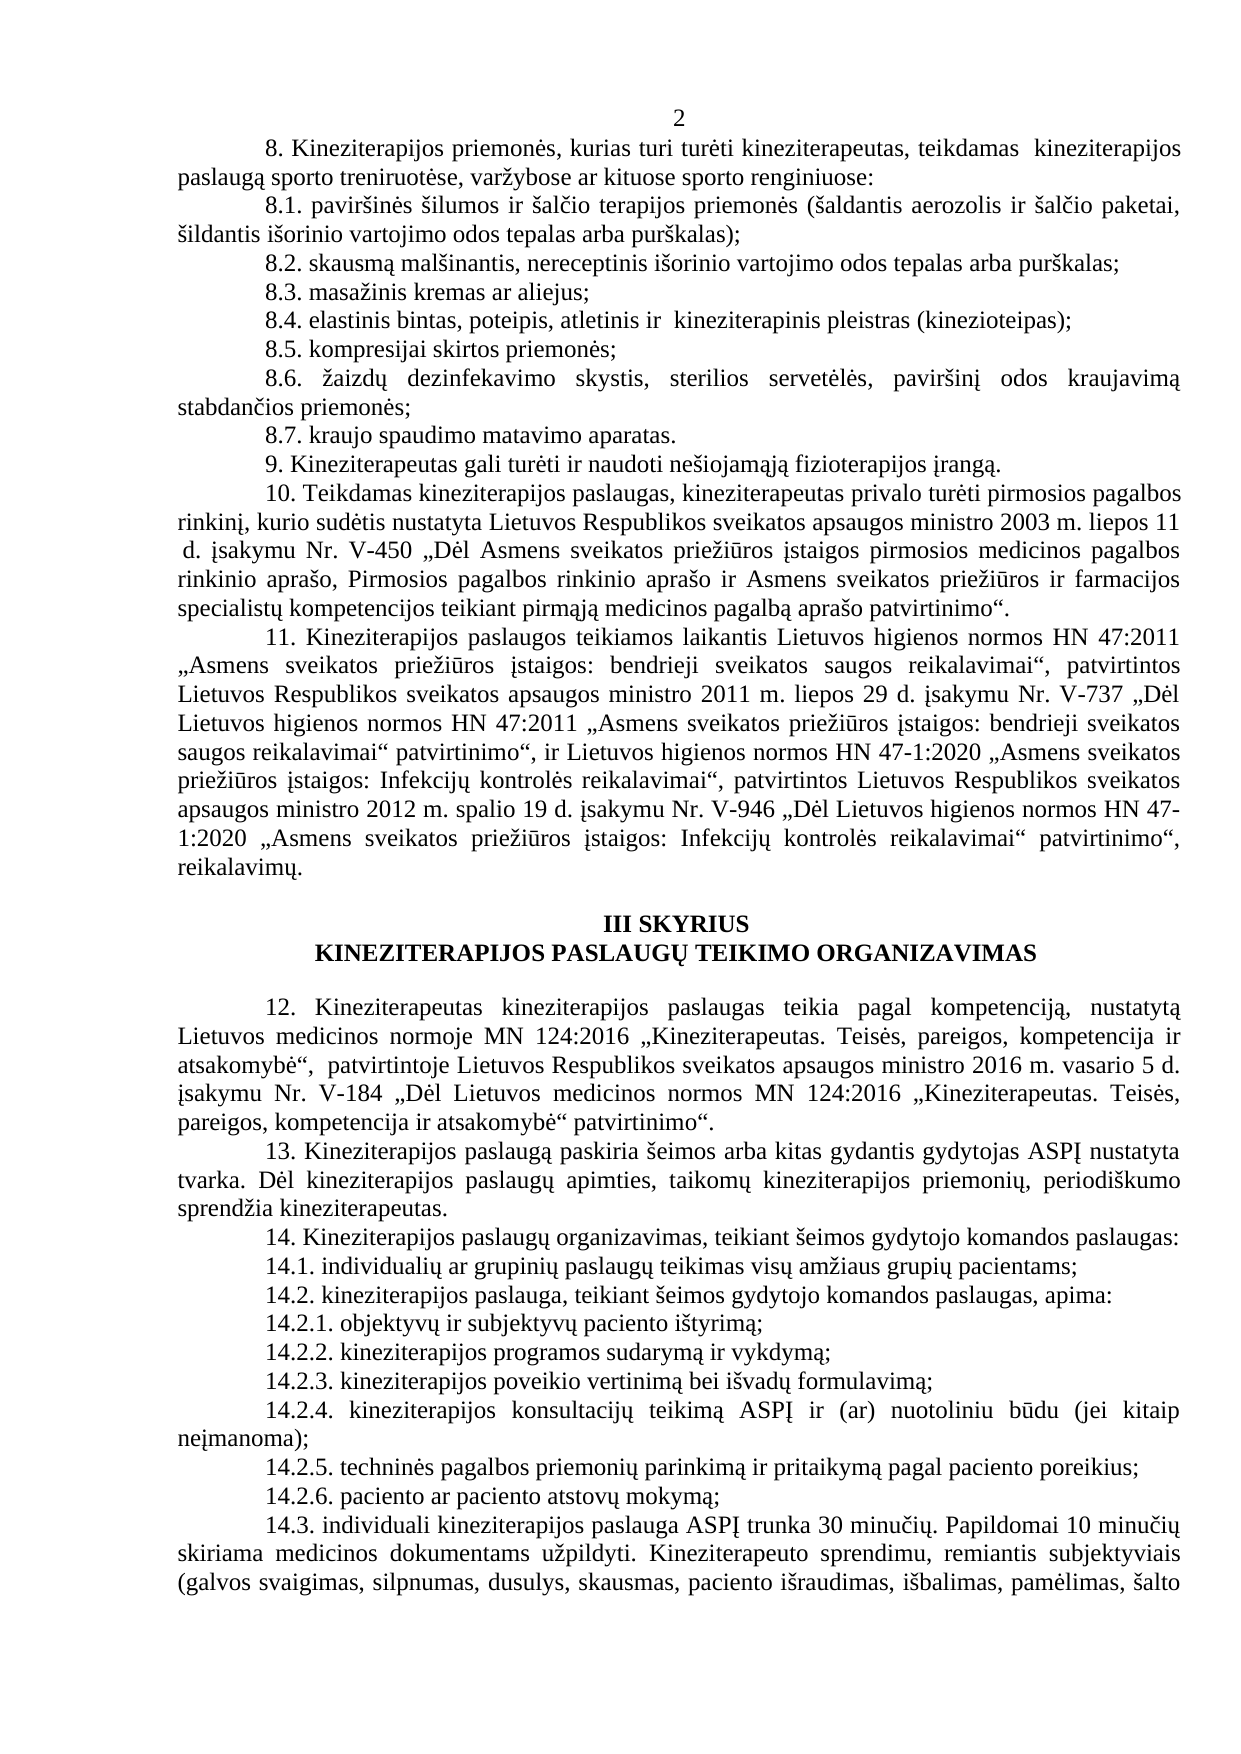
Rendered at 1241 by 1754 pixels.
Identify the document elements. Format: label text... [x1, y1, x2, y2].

text 8.6. žaizdų dezinfekavimo skystis, sterilios servetėlės, paviršinį odos kraujavimą stabdančios priemonės; [177, 363, 1181, 420]
text KINEZITERAPIJOS PASLAUGŲ TEIKIMO ORGANIZAVIMAS [177, 938, 1181, 967]
text 14. Kineziterapijos paslaugų organizavimas, teikiant šeimos gydytojo komandos paslaugas: [177, 1222, 1181, 1251]
text 14.1. individualių ar grupinių paslaugų teikimas visų amžiaus grupių pacientams; [177, 1251, 1181, 1280]
text 14.2.1. objektyvų ir subjektyvų paciento ištyrimą; [177, 1308, 1181, 1337]
text 8.5. kompresijai skirtos priemonės; [177, 334, 1181, 363]
text 12. Kineziterapeutas kineziterapijos paslaugas teikia pagal kompetenciją, nustatytą Lietuvos medicinos normoje MN 124:2016 „Kineziterapeutas. Teisės, pareigos, kompetencija ir atsakomybė“, patvirtintoje Lietuvos Respublikos sveikatos apsaugos ministro 2016 m. vasario 5 d. įsakymu Nr. V-184 „Dėl Lietuvos medicinos normos MN 124:2016 „Kineziterapeutas. Teisės, pareigos, kompetencija ir atsakomybė“ patvirtinimo“. [177, 992, 1181, 1136]
text 8.1. paviršinės šilumos ir šalčio terapijos priemonės (šaldantis aerozolis ir šalčio paketai, šildantis išorinio vartojimo odos tepalas arba purškalas); [177, 190, 1181, 248]
text 14.2.3. kineziterapijos poveikio vertinimą bei išvadų formulavimą; [177, 1366, 1181, 1395]
text 14.2.4. kineziterapijos konsultacijų teikimą ASPĮ ir (ar) nuotoliniu būdu (jei kitaip neįmanoma); [177, 1395, 1181, 1452]
text 13. Kineziterapijos paslaugą paskiria šeimos arba kitas gydantis gydytojas ASPĮ nustatyta tvarka. Dėl kineziterapijos paslaugų apimties, taikomų kineziterapijos priemonių, periodiškumo sprendžia kineziterapeutas. [177, 1136, 1181, 1222]
text 14.2.6. paciento ar paciento atstovų mokymą; [177, 1481, 1181, 1510]
text 8. Kineziterapijos priemonės, kurias turi turėti kineziterapeutas, teikdamas kineziterapijos paslaugą sporto treniruotėse, varžybose ar kituose sporto renginiuose: [177, 133, 1181, 190]
text 8.4. elastinis bintas, poteipis, atletinis ir kineziterapinis pleistras (kinezioteipas); [177, 305, 1181, 334]
text 8.2. skausmą malšinantis, nereceptinis išorinio vartojimo odos tepalas arba purškalas; [177, 248, 1181, 277]
text 14.2. kineziterapijos paslauga, teikiant šeimos gydytojo komandos paslaugas, apima: [177, 1280, 1181, 1308]
text 14.2.5. techninės pagalbos priemonių parinkimą ir pritaikymą pagal paciento poreikius; [177, 1452, 1181, 1481]
text 8.3. masažinis kremas ar aliejus; [177, 277, 1181, 305]
text 8.7. kraujo spaudimo matavimo aparatas. [177, 420, 1181, 449]
text 11. Kineziterapijos paslaugos teikiamos laikantis Lietuvos higienos normos HN 47:2011 „Asmens sveikatos priežiūros įstaigos: bendrieji sveikatos saugos reikalavimai“, patvirtintos Lietuvos Respublikos sveikatos apsaugos ministro 2011 m. liepos 29 d. įsakymu Nr. V-737 „Dėl Lietuvos higienos normos HN 47:2011 „Asmens sveikatos priežiūros įstaigos: bendrieji sveikatos saugos reikalavimai“ patvirtinimo“, ir Lietuvos higienos normos HN 47-1:2020 „Asmens sveikatos priežiūros įstaigos: Infekcijų kontrolės reikalavimai“, patvirtintos Lietuvos Respublikos sveikatos apsaugos ministro 2012 m. spalio 19 d. įsakymu Nr. V-946 „Dėl Lietuvos higienos normos HN 47-1:2020 „Asmens sveikatos priežiūros įstaigos: Infekcijų kontrolės reikalavimai“ patvirtinimo“, reikalavimų. [177, 622, 1181, 880]
text 10. Teikdamas kineziterapijos paslaugas, kineziterapeutas privalo turėti pirmosios pagalbos rinkinį, kurio sudėtis nustatyta Lietuvos Respublikos sveikatos apsaugos ministro 2003 m. liepos 11 d. įsakymu Nr. V-450 „Dėl Asmens sveikatos priežiūros įstaigos pirmosios medicinos pagalbos rinkinio aprašo, Pirmosios pagalbos rinkinio aprašo ir Asmens sveikatos priežiūros ir farmacijos specialistų kompetencijos teikiant pirmąją medicinos pagalbą aprašo patvirtinimo“. [177, 478, 1181, 622]
text 14.3. individuali kineziterapijos paslauga ASPĮ trunka 30 minučių. Papildomai 10 minučių skiriama medicinos dokumentams užpildyti. Kineziterapeuto sprendimu, remiantis subjektyviais (galvos svaigimas, silpnumas, dusulys, skausmas, paciento išraudimas, išbalimas, pamėlimas, šalto [177, 1510, 1181, 1596]
text 14.2.2. kineziterapijos programos sudarymą ir vykdymą; [177, 1337, 1181, 1366]
text 9. Kineziterapeutas gali turėti ir naudoti nešiojamąją fizioterapijos įrangą. [177, 449, 1181, 478]
text III SKYRIUS [177, 909, 1181, 938]
